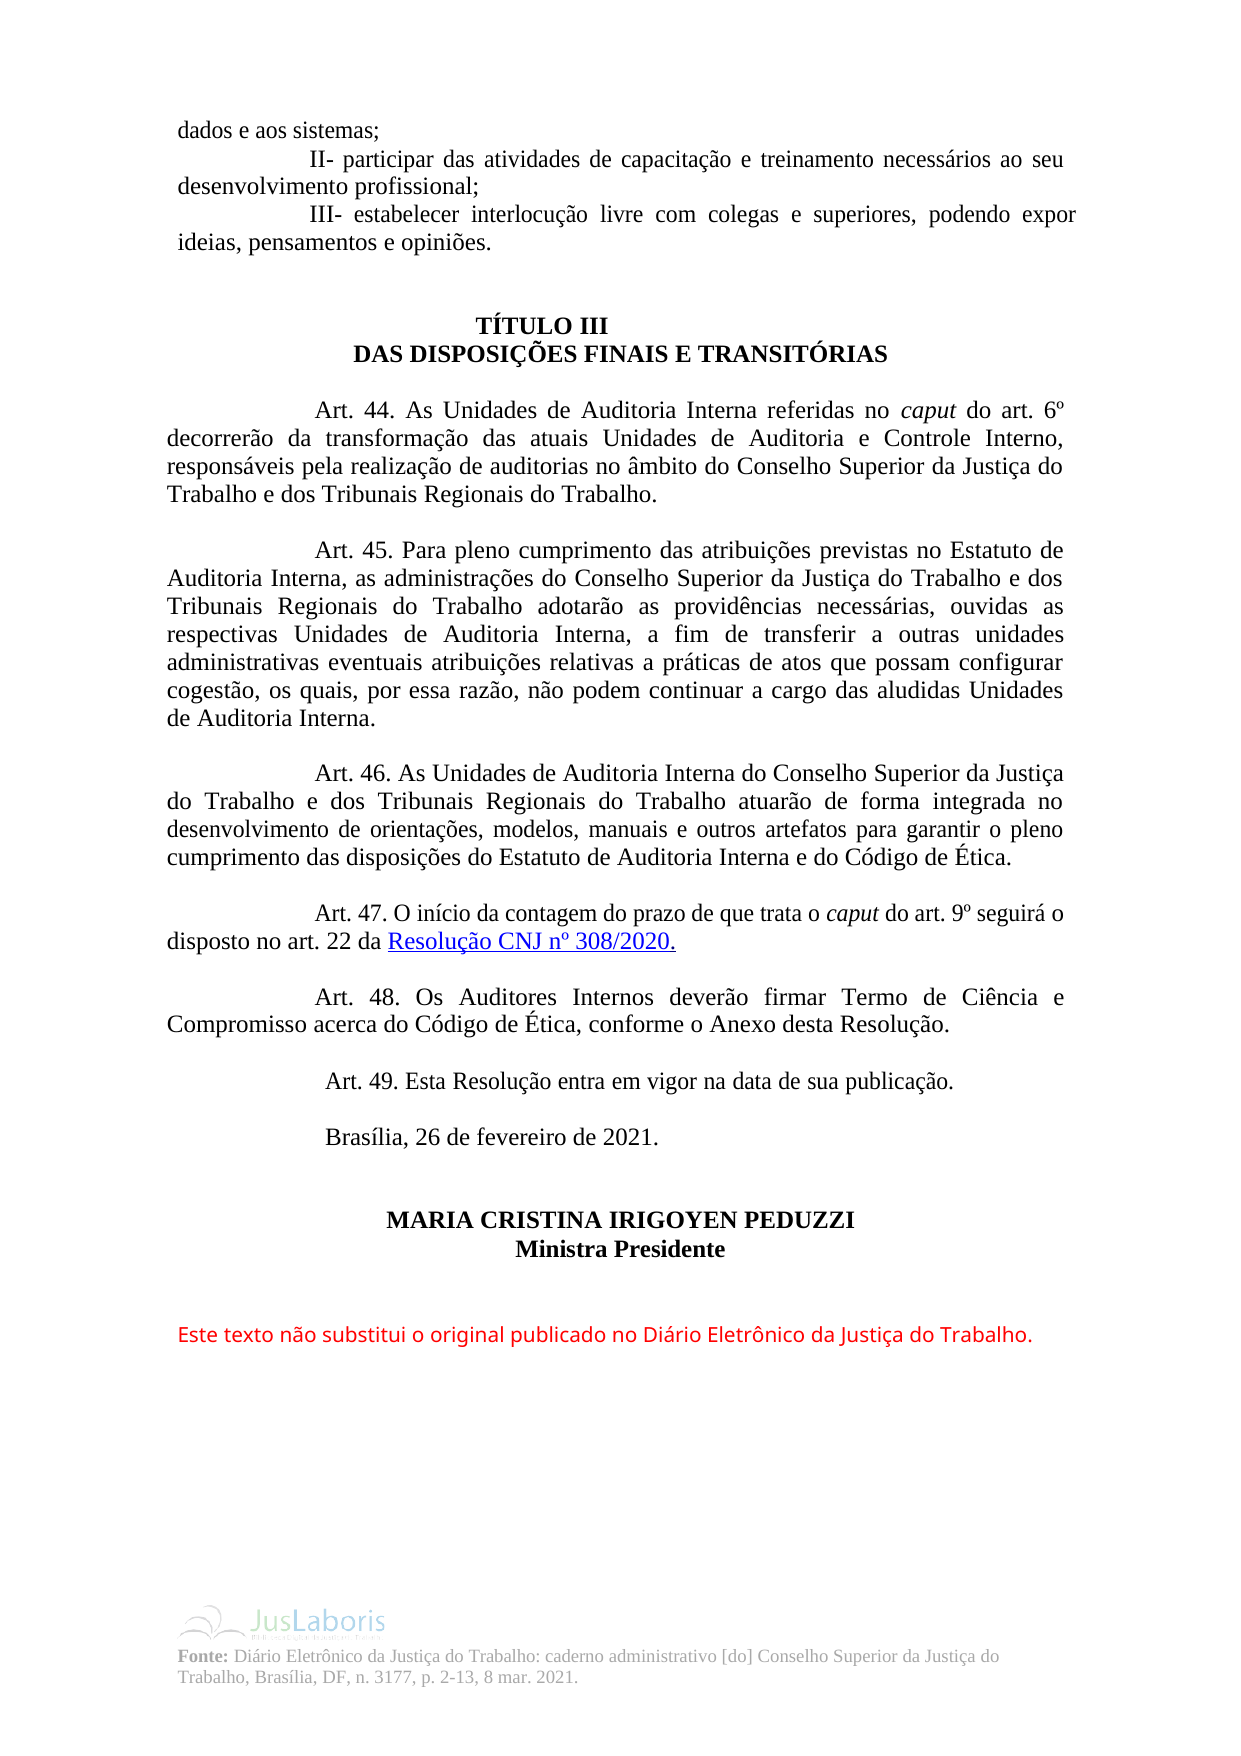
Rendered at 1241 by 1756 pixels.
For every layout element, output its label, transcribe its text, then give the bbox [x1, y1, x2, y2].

list - participar das atividades de capacitação e treinamento necessários ao seu desenvolvimento profissional; [167, 145, 1064, 200]
text Art. 47. O início da contagem do prazo de que trata o caput do art. 9º seguirá o disposto no art. 22 da Resolução CNJ nº 308/2020. [167, 899, 1064, 954]
text dados e aos sistemas; [177, 116, 1076, 144]
subtitle MARIA CRISTINA IRIGOYEN PEDUZZI [324, 1206, 917, 1234]
text Art. 48. Os Auditores Internos deverão firmar Termo de Ciência e Compromisso acerca do Código de Ética, conforme o Anexo desta Resolução. [167, 983, 1064, 1038]
text Art. 46. As Unidades de Auditoria Interna do Conselho Superior da Justiça do Trabalho e dos Tribunais Regionais do Trabalho atuarão de forma integrada no desenvolvimento de orientações, modelos, manuais e outros artefatos para garantir o pleno cumprimento das disposições do Estatuto de Auditoria Interna e do Código de Ética. [167, 759, 1064, 871]
subtitle TÍTULO III [167, 312, 917, 340]
text Art. 45. Para pleno cumprimento das atribuições previstas no Estatuto de Auditoria Interna, as administrações do Conselho Superior da Justiça do Trabalho e dos Tribunais Regionais do Trabalho adotarão as providências necessárias, ouvidas as respectivas Unidades de Auditoria Interna, a fim de transferir a outras unidades administrativas eventuais atribuições relativas a práticas de atos que possam configurar cogestão, os quais, por essa razão, não podem continuar a cargo das aludidas Unidades de Auditoria Interna. [167, 536, 1064, 732]
text Este texto não substitui o original publicado no Diário Eletrônico da Justiça do Trabalho. [177, 1320, 1076, 1349]
text DAS DISPOSIÇÕES FINAIS E TRANSITÓRIAS [324, 340, 917, 368]
text Art. 49. Esta Resolução entra em vigor na data de sua publicação. Brasília, 26 de fevereiro de 2021. [325, 1066, 1036, 1151]
text Ministra Presidente [324, 1234, 916, 1263]
text Art. 44. As Unidades de Auditoria Interna referidas no caput do art. 6º decorrerão da transformação das atuais Unidades de Auditoria e Controle Interno, responsáveis pela realização de auditorias no âmbito do Conselho Superior da Justiça do Trabalho e dos Tribunais Regionais do Trabalho. [167, 397, 1064, 508]
list - estabelecer interlocução livre com colegas e superiores, podendo expor ideias, pensamentos e opiniões. [167, 201, 1076, 256]
